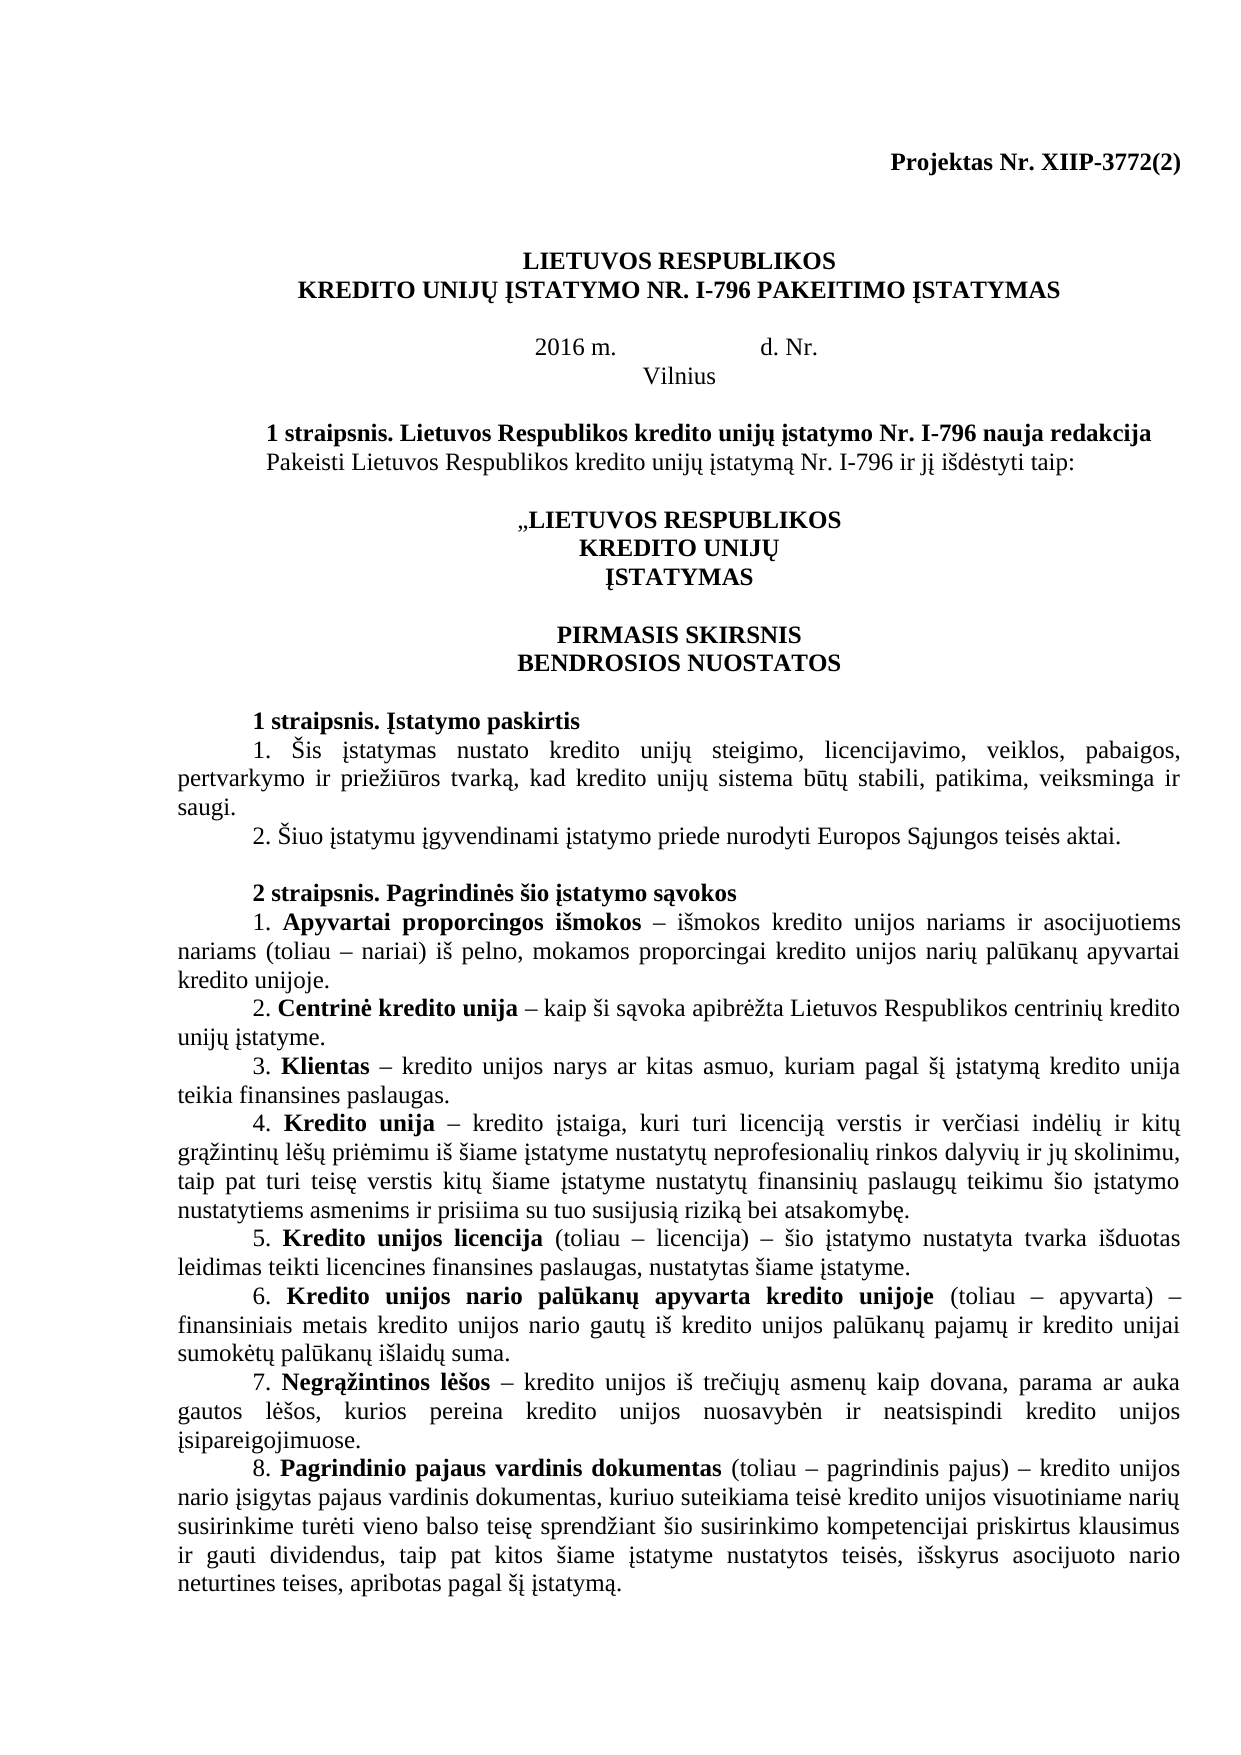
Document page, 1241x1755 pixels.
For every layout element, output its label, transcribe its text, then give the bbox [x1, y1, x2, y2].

text PIRMASIS SKIRSNIS [177, 620, 1181, 648]
text 4. Kredito unija – kredito įstaiga, kuri turi licenciją verstis ir verčiasi indėlių ir kitų grąžintinų lėšų priėmimu iš šiame įstatyme nustatytų neprofesionalių rinkos dalyvių ir jų skolinimu, taip pat turi teisę verstis kitų šiame įstatyme nustatytų finansinių paslaugų teikimu šio įstatymo nustatytiems asmenims ir prisiima su tuo susijusią riziką bei atsakomybę. [177, 1108, 1181, 1223]
text 2. Šiuo įstatymu įgyvendinami įstatymo priede nurodyti Europos Sąjungos teisės aktai. [177, 821, 1181, 850]
text 6. Kredito unijos nario palūkanų apyvarta kredito unijoje (toliau – apyvarta) – finansiniais metais kredito unijos nario gautų iš kredito unijos palūkanų pajamų ir kredito unijai sumokėtų palūkanų išlaidų suma. [177, 1281, 1181, 1367]
text „LIETUVOS RESPUBLIKOS [177, 505, 1181, 533]
text 8. Pagrindinio pajaus vardinis dokumentas (toliau – pagrindinis pajus) – kredito unijos nario įsigytas pajaus vardinis dokumentas, kuriuo suteikiama teisė kredito unijos visuotiniame narių susirinkime turėti vieno balso teisę sprendžiant šio susirinkimo kompetencijai priskirtus klausimus ir gauti dividendus, taip pat kitos šiame įstatyme nustatytos teisės, išskyrus asocijuoto nario neturtines teises, apribotas pagal šį įstatymą. [177, 1453, 1181, 1597]
text ĮSTATYMAS [177, 562, 1181, 591]
text Pakeisti Lietuvos Respublikos kredito unijų įstatymą Nr. I-796 ir jį išdėstyti taip: [177, 447, 1181, 476]
text 1 straipsnis. Lietuvos Respublikos kredito unijų įstatymo Nr. I-796 nauja redakcija [177, 418, 1181, 447]
text KREDITO UNIJŲ ĮSTATYMO NR. I-796 PAKEITIMO ĮSTATYMAS [177, 275, 1181, 303]
text 2016 m. d. Nr. [177, 332, 1181, 361]
text 1 straipsnis. Įstatymo paskirtis [177, 706, 1181, 735]
text Vilnius [177, 361, 1181, 390]
text 2. Centrinė kredito unija – kaip ši sąvoka apibrėžta Lietuvos Respublikos centrinių kredito unijų įstatyme. [177, 993, 1181, 1051]
text 3. Klientas – kredito unijos narys ar kitas asmuo, kuriam pagal šį įstatymą kredito unija teikia finansines paslaugas. [177, 1051, 1181, 1108]
text 1. Apyvartai proporcingos išmokos – išmokos kredito unijos nariams ir asocijuotiems nariams (toliau – nariai) iš pelno, mokamos proporcingai kredito unijos narių palūkanų apyvartai kredito unijoje. [177, 907, 1181, 993]
text 7. Negrąžintinos lėšos – kredito unijos iš trečiųjų asmenų kaip dovana, parama ar auka gautos lėšos, kurios pereina kredito unijos nuosavybėn ir neatsispindi kredito unijos įsipareigojimuose. [177, 1367, 1181, 1453]
text 1. Šis įstatymas nustato kredito unijų steigimo, licencijavimo, veiklos, pabaigos, pertvarkymo ir priežiūros tvarką, kad kredito unijų sistema būtų stabili, patikima, veiksminga ir saugi. [177, 735, 1181, 821]
text 2 straipsnis. Pagrindinės šio įstatymo sąvokos [177, 878, 1181, 907]
text 5. Kredito unijos licencija (toliau – licencija) – šio įstatymo nustatyta tvarka išduotas leidimas teikti licencines finansines paslaugas, nustatytas šiame įstatyme. [177, 1223, 1181, 1281]
text BENDROSIOS NUOSTATOS [177, 648, 1181, 677]
text LIETUVOS RESPUBLIKOS [177, 246, 1181, 275]
text Projektas Nr. XIIP-3772(2) [177, 147, 1181, 176]
text KREDITO UNIJŲ [177, 533, 1181, 562]
